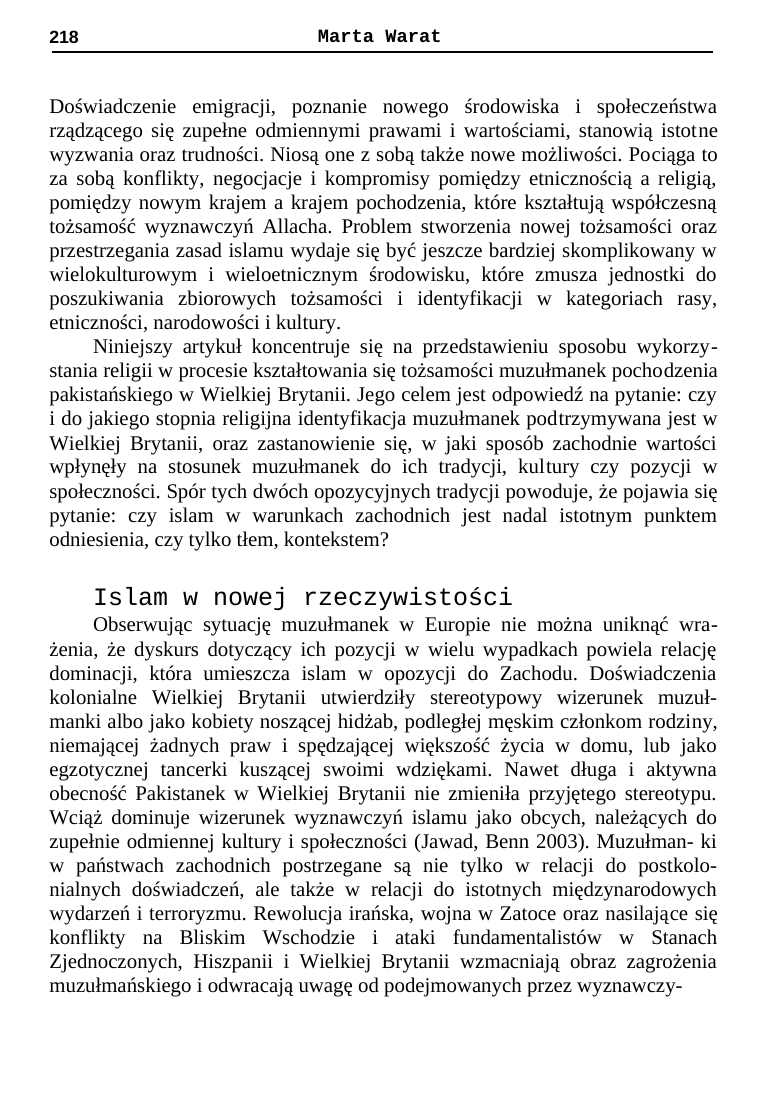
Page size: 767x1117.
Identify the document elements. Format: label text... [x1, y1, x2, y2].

subtitle Islam w nowej rzeczywistości [49, 584, 718, 612]
text 218 [49, 27, 85, 47]
text Obserwując sytuację muzułmanek w Europie nie można uniknąć wra­żenia, że dyskurs dotyczący ich pozycji w wielu wypadkach powiela relację dominacji, która umieszcza islam w opozycji do Zachodu. Doświadczenia kolonialne Wielkiej Brytanii utwierdziły stereotypowy wizerunek muzuł- manki albo jako kobiety noszącej hidżab, podległej męskim członkom rodzi­ny, niemającej żadnych praw i spędzającej większość życia w domu, lub jako egzotycznej tancerki kuszącej swoimi wdziękami. Nawet długa i aktywna obecność Pakistanek w Wielkiej Brytanii nie zmieniła przyjętego stereotypu. Wciąż dominuje wizerunek wyznawczyń islamu jako obcych, należących do zupełnie odmiennej kultury i społeczności (Jawad, Benn 2003). Muzułman- ki w państwach zachodnich postrzegane są nie tylko w relacji do postkolo- nialnych doświadczeń, ale także w relacji do istotnych międzynarodowych wydarzeń i terroryzmu. Rewolucja irańska, wojna w Zatoce oraz nasilają­ce się konflikty na Bliskim Wschodzie i ataki fundamentalistów w Stanach Zjednoczonych, Hiszpanii i Wielkiej Brytanii wzmacniają obraz zagrożenia muzułmańskiego i odwracają uwagę od podejmowanych przez wyznawczy- [49, 612, 718, 997]
text Marta Warat [318, 27, 448, 48]
text Niniejszy artykuł koncentruje się na przedstawieniu sposobu wykorzy­stania religii w procesie kształtowania się tożsamości muzułmanek pocho­dzenia pakistańskiego w Wielkiej Brytanii. Jego celem jest odpowiedź na pytanie: czy i do jakiego stopnia religijna identyfikacja muzułmanek pod­trzymywana jest w Wielkiej Brytanii, oraz zastanowienie się, w jaki sposób zachodnie wartości wpłynęły na stosunek muzułmanek do ich tradycji, kul­tury czy pozycji w społeczności. Spór tych dwóch opozycyjnych tradycji po­woduje, że pojawia się pytanie: czy islam w warunkach zachodnich jest nadal istotnym punktem odniesienia, czy tylko tłem, kontekstem? [49, 334, 718, 551]
text Doświadczenie emigracji, poznanie nowego środowiska i społeczeństwa rządzącego się zupełne odmiennymi prawami i wartościami, stanowią istot­ne wyzwania oraz trudności. Niosą one z sobą także nowe możliwości. Po­ciąga to za sobą konflikty, negocjacje i kompromisy pomiędzy etnicznością a religią, pomiędzy nowym krajem a krajem pochodzenia, które kształtują współczesną tożsamość wyznawczyń Allacha. Problem stworzenia nowej tożsamości oraz przestrzegania zasad islamu wydaje się być jeszcze bardziej skomplikowany w wielokulturowym i wieloetnicznym środowisku, które zmusza jednostki do poszukiwania zbiorowych tożsamości i identyfikacji w kategoriach rasy, etniczności, narodowości i kultury. [49, 93, 718, 334]
